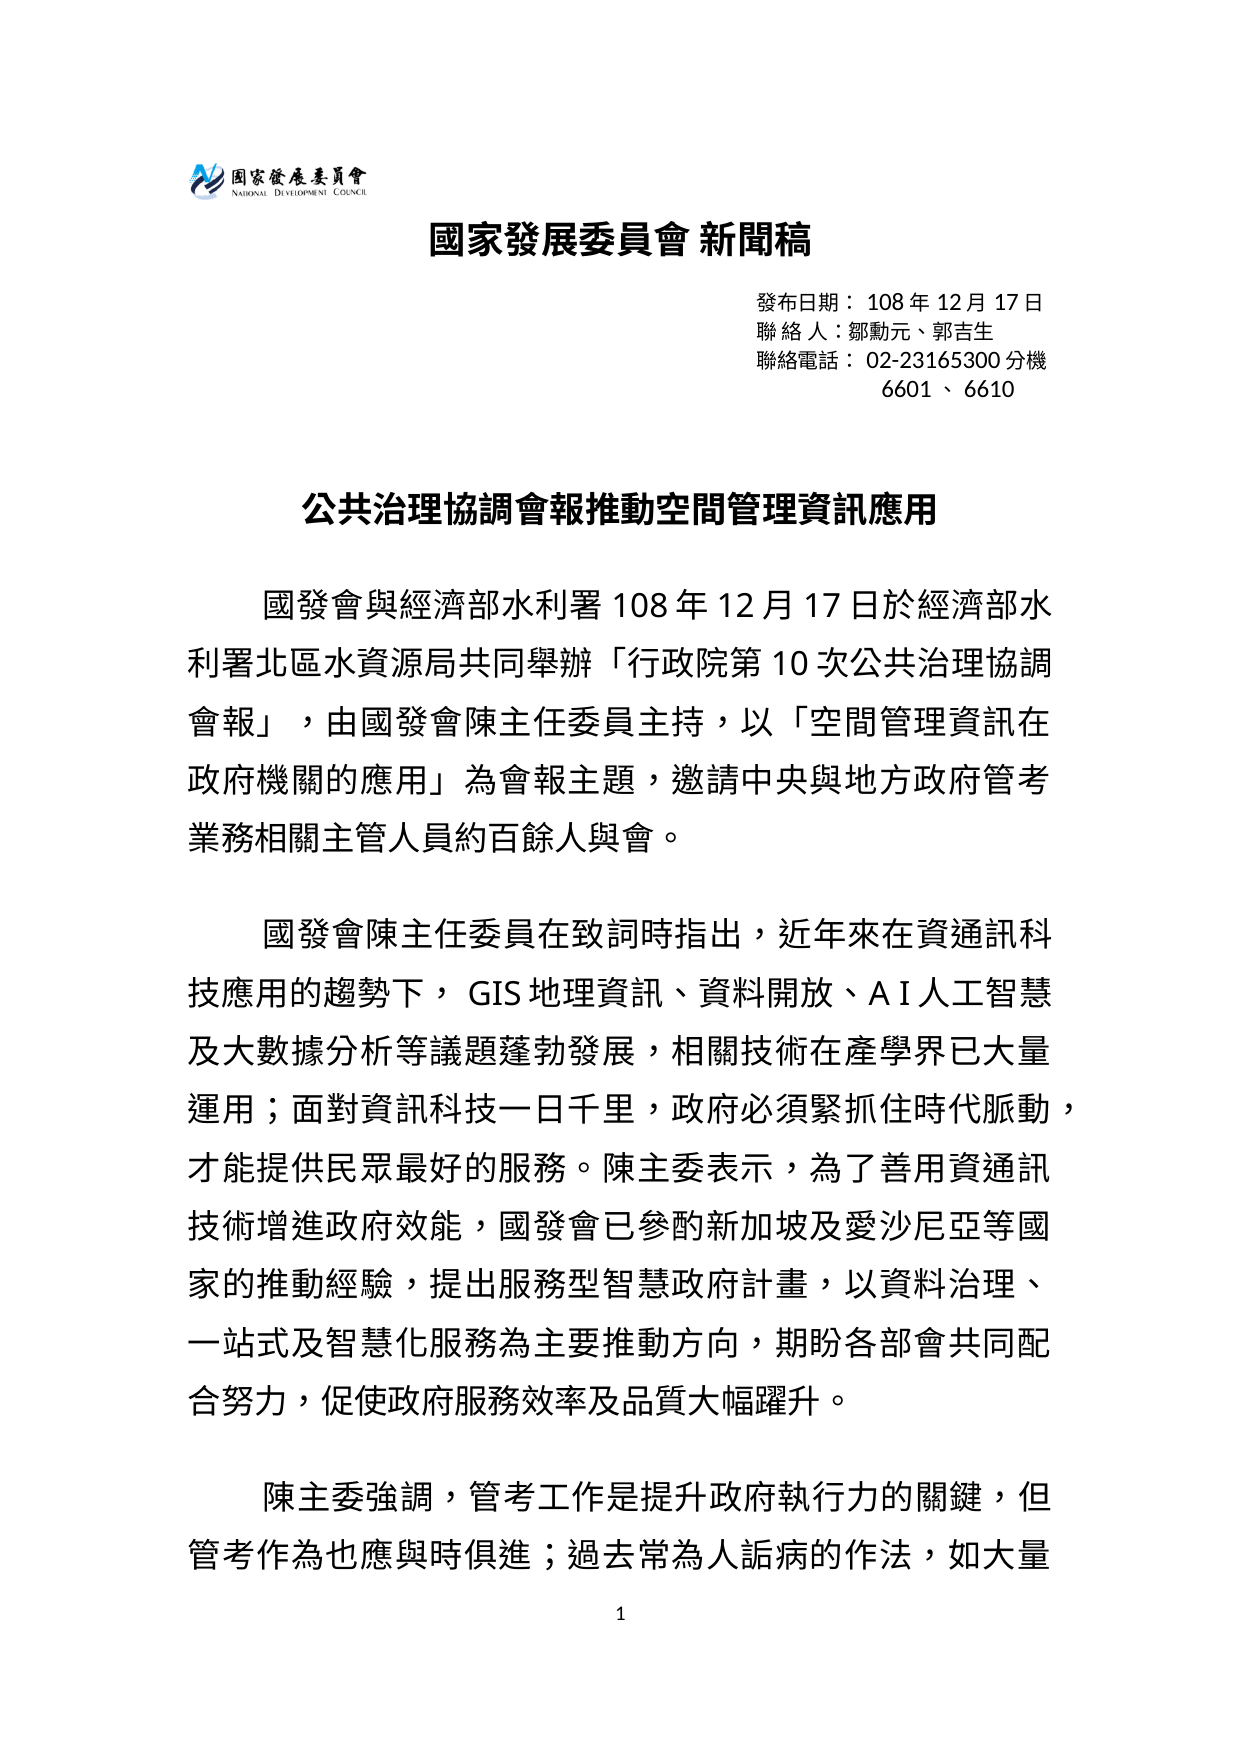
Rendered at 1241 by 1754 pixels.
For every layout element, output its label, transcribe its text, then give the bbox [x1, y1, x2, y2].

picture [187, 162, 369, 200]
text 國家發展委員會 新聞稿 [187, 200, 1053, 275]
text 陳主委強調，管考工作是提升政府執行力的關鍵，但管考作為也應與時俱進；過去常為人詬病的作法，如大量 [187, 1462, 1053, 1579]
text 公共治理協調會報推動空間管理資訊應用 [187, 479, 1053, 533]
text 國發會陳主任委員在致詞時指出，近年來在資通訊科技應用的趨勢下， GIS地理資訊、資料開放、A I人工智慧及大數據分析等議題蓬勃發展，相關技術在產學界已大量運用；面對資訊科技一日千里，政府必須緊抓住時代脈動，才能提供民眾最好的服務。陳主委表示，為了善用資通訊技術增進政府效能，國發會已參酌新加坡及愛沙尼亞等國家的推動經驗，提出服務型智慧政府計畫，以資料治理、一站式及智慧化服務為主要推動方向，期盼各部會共同配合努力，促使政府服務效率及品質大幅躍升。 [187, 900, 1053, 1425]
text 國發會與經濟部水利署108年12月17日於經濟部水利署北區水資源局共同舉辦「行政院第10次公共治理協調會報」，由國發會陳主任委員主持，以「空間管理資訊在政府機關的應用」為會報主題，邀請中央與地方政府管考業務相關主管人員約百餘人與會。 [187, 571, 1053, 862]
